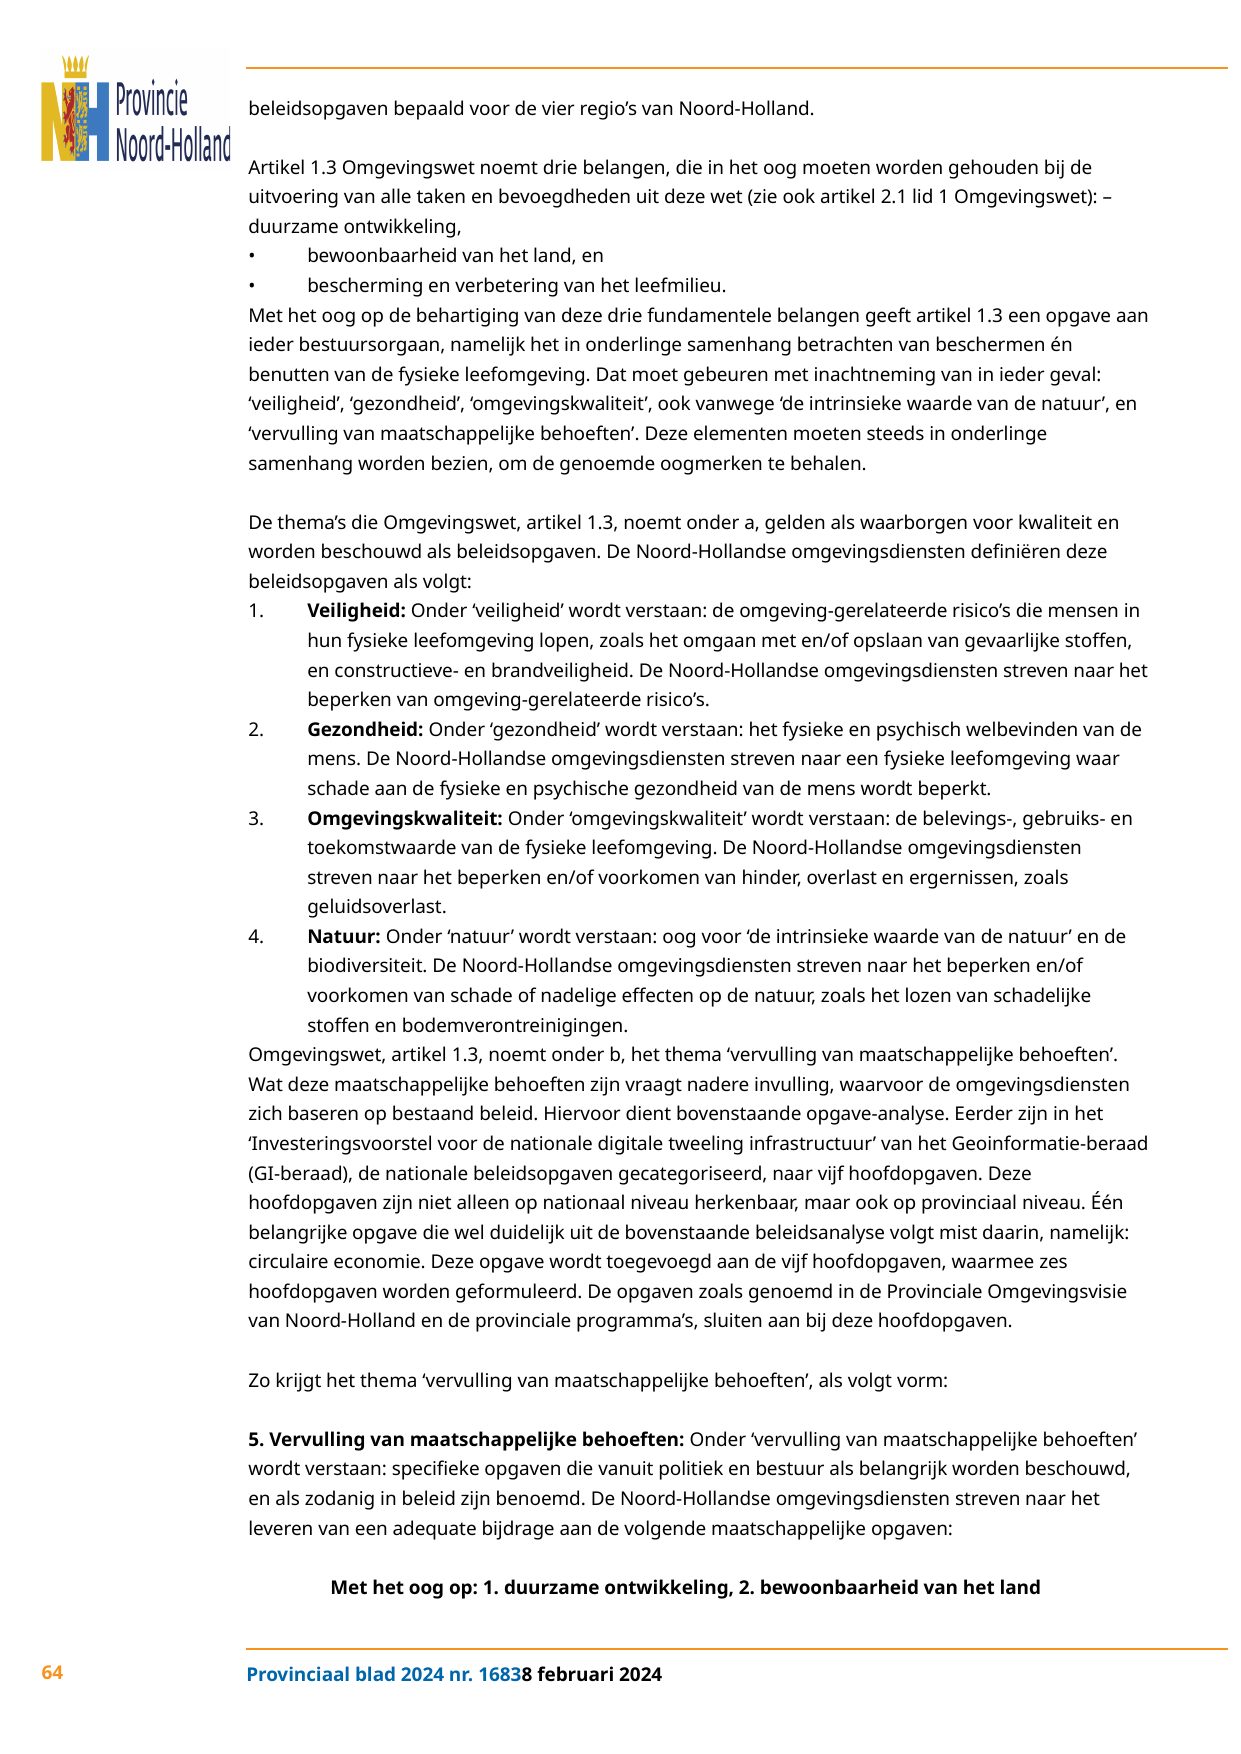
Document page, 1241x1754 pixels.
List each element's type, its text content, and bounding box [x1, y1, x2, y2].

list Gezondheid: Onder ‘gezondheid’ wordt verstaan: het fysieke en psychisch welbevinden van de mens. De Noord-Hollandse omgevingsdiensten streven naar een fysieke leefomgeving waar schade aan de fysieke en psychische gezondheid van de mens wordt beperkt. [248, 716, 1152, 801]
table_header [248, 1574, 330, 1600]
text beleidsopgaven bepaald voor de vier regio’s van Noord-Holland. [248, 95, 1152, 121]
table_header Met het oog op: 1. duurzame ontwikkeling, 2. bewoonbaarheid van het land [330, 1574, 1069, 1600]
picture [41, 47, 231, 172]
table_header [1069, 1574, 1152, 1600]
list Natuur: Onder ‘natuur’ wordt verstaan: oog voor ‘de intrinsieke waarde van de natuur’ en de biodiversiteit. De Noord-Hollandse omgevingsdiensten streven naar het beperken en/of voorkomen van schade of nadelige effecten op de natuur, zoals het lozen van schadelijke stoffen en bodemverontreinigingen. [248, 923, 1152, 1038]
list Veiligheid: Onder ‘veiligheid’ wordt verstaan: de omgeving-gerelateerde risico’s die mensen in hun fysieke leefomgeving lopen, zoals het omgaan met en/of opslaan van gevaarlijke stoffen, en constructieve- en brandveiligheid. De Noord-Hollandse omgevingsdiensten streven naar het beperken van omgeving-gerelateerde risico’s. [248, 598, 1152, 712]
text Omgevingswet, artikel 1.3, noemt onder b, het thema ‘vervulling van maatschappelijke behoeften’. Wat deze maatschappelijke behoeften zijn vraagt nadere invulling, waarvoor de omgevingsdiensten zich baseren op bestaand beleid. Hiervoor dient bovenstaande opgave-analyse. Eerder zijn in het ‘Investeringsvoorstel voor de nationale digitale tweeling infrastructuur’ van het Geoinformatie-beraad (GI-beraad), de nationale beleidsopgaven gecategoriseerd, naar vijf hoofdopgaven. Deze hoofdopgaven zijn niet alleen op nationaal niveau herkenbaar, maar ook op provinciaal niveau. Één belangrijke opgave die wel duidelijk uit de bovenstaande beleidsanalyse volgt mist daarin, namelijk: circulaire economie. Deze opgave wordt toegevoegd aan de vijf hoofdopgaven, waarmee zes hoofdopgaven worden geformuleerd. De opgaven zoals genoemd in de Provinciale Omgevingsvisie van Noord-Holland en de provinciale programma’s, sluiten aan bij deze hoofdopgaven. [248, 1041, 1152, 1333]
text Artikel 1.3 Omgevingswet noemt drie belangen, die in het oog moeten worden gehouden bij de uitvoering van alle taken en bevoegdheden uit deze wet (zie ook artikel 2.1 lid 1 Omgevingswet): – duurzame ontwikkeling, [248, 154, 1152, 239]
text Zo krijgt het thema ‘vervulling van maatschappelijke behoeften’, als volgt vorm: [248, 1367, 1152, 1393]
text 5. Vervulling van maatschappelijke behoeften: Onder ‘vervulling van maatschappelijke behoeften’ wordt verstaan: specifieke opgaven die vanuit politiek en bestuur als belangrijk worden beschouwd, en als zodanig in beleid zijn benoemd. De Noord-Hollandse omgevingsdiensten streven naar het leveren van een adequate bijdrage aan de volgende maatschappelijke opgaven: [248, 1426, 1152, 1541]
text De thema’s die Omgevingswet, artikel 1.3, noemt onder a, gelden als waarborgen voor kwaliteit en worden beschouwd als beleidsopgaven. De Noord-Hollandse omgevingsdiensten definiëren deze beleidsopgaven als volgt: [248, 509, 1152, 594]
text Met het oog op de behartiging van deze drie fundamentele belangen geeft artikel 1.3 een opgave aan ieder bestuursorgaan, namelijk het in onderlinge samenhang betrachten van beschermen én benutten van de fysieke leefomgeving. Dat moet gebeuren met inachtneming van in ieder geval: ‘veiligheid’, ‘gezondheid’, ‘omgevingskwaliteit’, ook vanwege ‘de intrinsieke waarde van de natuur’, en ‘vervulling van maatschappelijke behoeften’. Deze elementen moeten steeds in onderlinge samenhang worden bezien, om de genoemde oogmerken te behalen. [248, 302, 1152, 476]
list bescherming en verbetering van het leefmilieu. [248, 272, 1152, 298]
list bewoonbaarheid van het land, en [248, 243, 1152, 268]
list Omgevingskwaliteit: Onder ‘omgevingskwaliteit’ wordt verstaan: de belevings-, gebruiks- en toekomstwaarde van de fysieke leefomgeving. De Noord-Hollandse omgevingsdiensten streven naar het beperken en/of voorkomen van hinder, overlast en ergernissen, zoals geluidsoverlast. [248, 805, 1152, 919]
